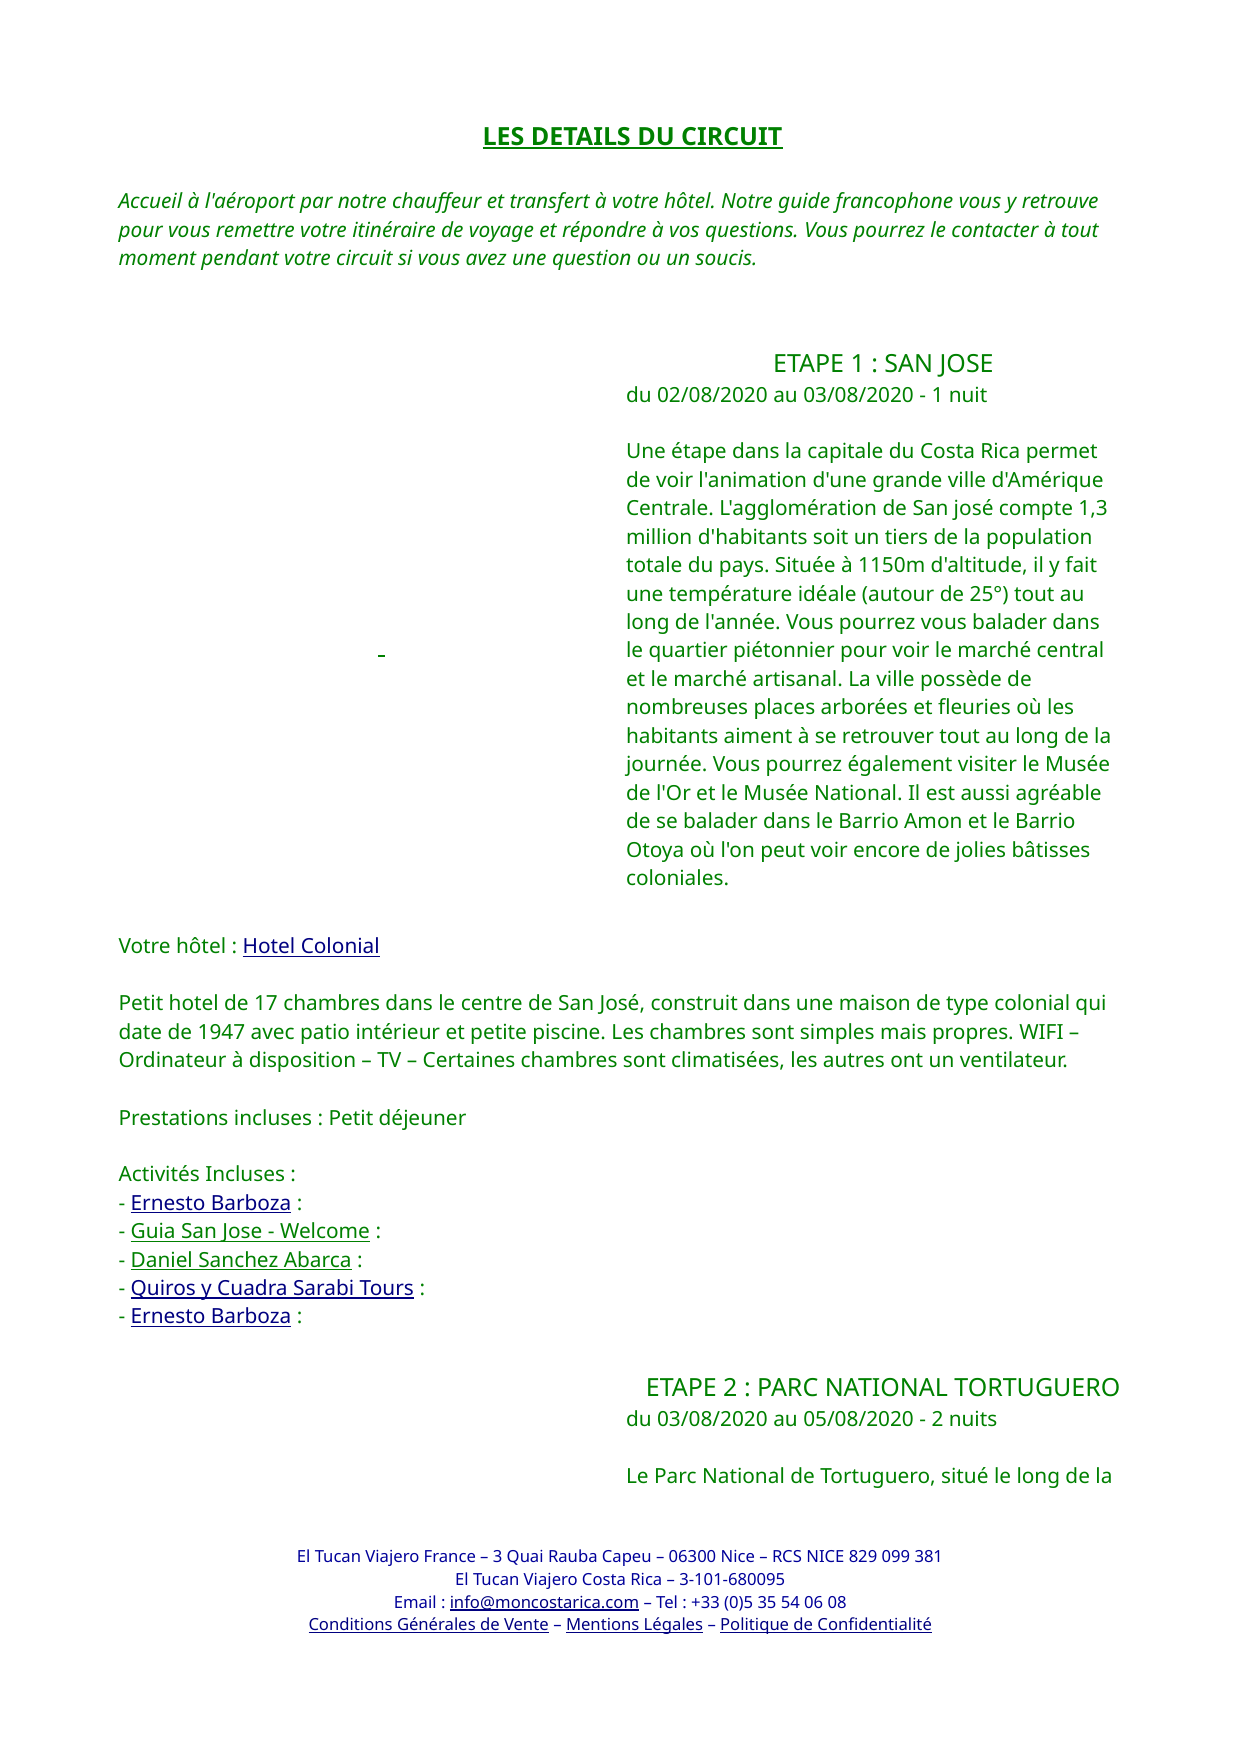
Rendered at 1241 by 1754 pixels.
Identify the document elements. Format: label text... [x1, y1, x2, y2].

table_header [118, 1364, 620, 1495]
text - Ernesto Barboza : [118, 1188, 1122, 1216]
text - Guia San Jose - Welcome : [118, 1216, 1122, 1245]
table_header ETAPE 1 : SAN JOSE du 02/08/2020 au 03/08/2020 - 1 nuit Une étape dans la capitale du Costa Rica permet de voir l'animation d'une grande ville d'Amérique Centrale. L'agglomération de San josé compte 1,3 million d'habitants soit un tiers de la population totale du pays. Située à 1150m d'altitude, il y fait une température idéale (autour de 25°) tout au long de l'année. Vous pourrez vous balader dans le quartier piétonnier pour voir le marché central et le marché artisanal. La ville possède de nombreuses places arborées et fleuries où les habitants aiment à se retrouver tout au long de la journée. Vous pourrez également visiter le Musée de l'Or et le Musée National. Il est aussi agréable de se balader dans le Barrio Amon et le Barrio Otoya où l'on peut voir encore de jolies bâtisses coloniales. [620, 340, 1122, 897]
text - Daniel Sanchez Abarca : [118, 1245, 1122, 1273]
text - Quiros y Cuadra Sarabi Tours : [118, 1273, 1122, 1302]
text Petit hotel de 17 chambres dans le centre de San José, construit dans une maison de type colonial qui date de 1947 avec patio intérieur et petite piscine. Les chambres sont simples mais propres. WIFI – Ordinateur à disposition – TV – Certaines chambres sont climatisées, les autres ont un ventilateur. [118, 988, 1122, 1074]
text Prestations incluses : Petit déjeuner [118, 1103, 1122, 1131]
text Activités Incluses : [118, 1159, 1122, 1188]
text - Ernesto Barboza : [118, 1302, 1122, 1330]
table_header [118, 340, 620, 897]
table_header ETAPE 2 : PARC NATIONAL TORTUGUERO du 03/08/2020 au 05/08/2020 - 2 nuits Le Parc National de Tortuguero, situé le long de la [620, 1364, 1122, 1495]
text Votre hôtel : Hotel Colonial [118, 931, 1122, 960]
text Accueil à l'aéroport par notre chauffeur et transfert à votre hôtel. Notre guide francophone vous y retrouve pour vous remettre votre itinéraire de voyage et répondre à vos questions. Vous pourrez le contacter à tout moment pendant votre circuit si vous avez une question ou un soucis. [118, 186, 1146, 272]
text LES DETAILS DU CIRCUIT [118, 118, 1146, 152]
